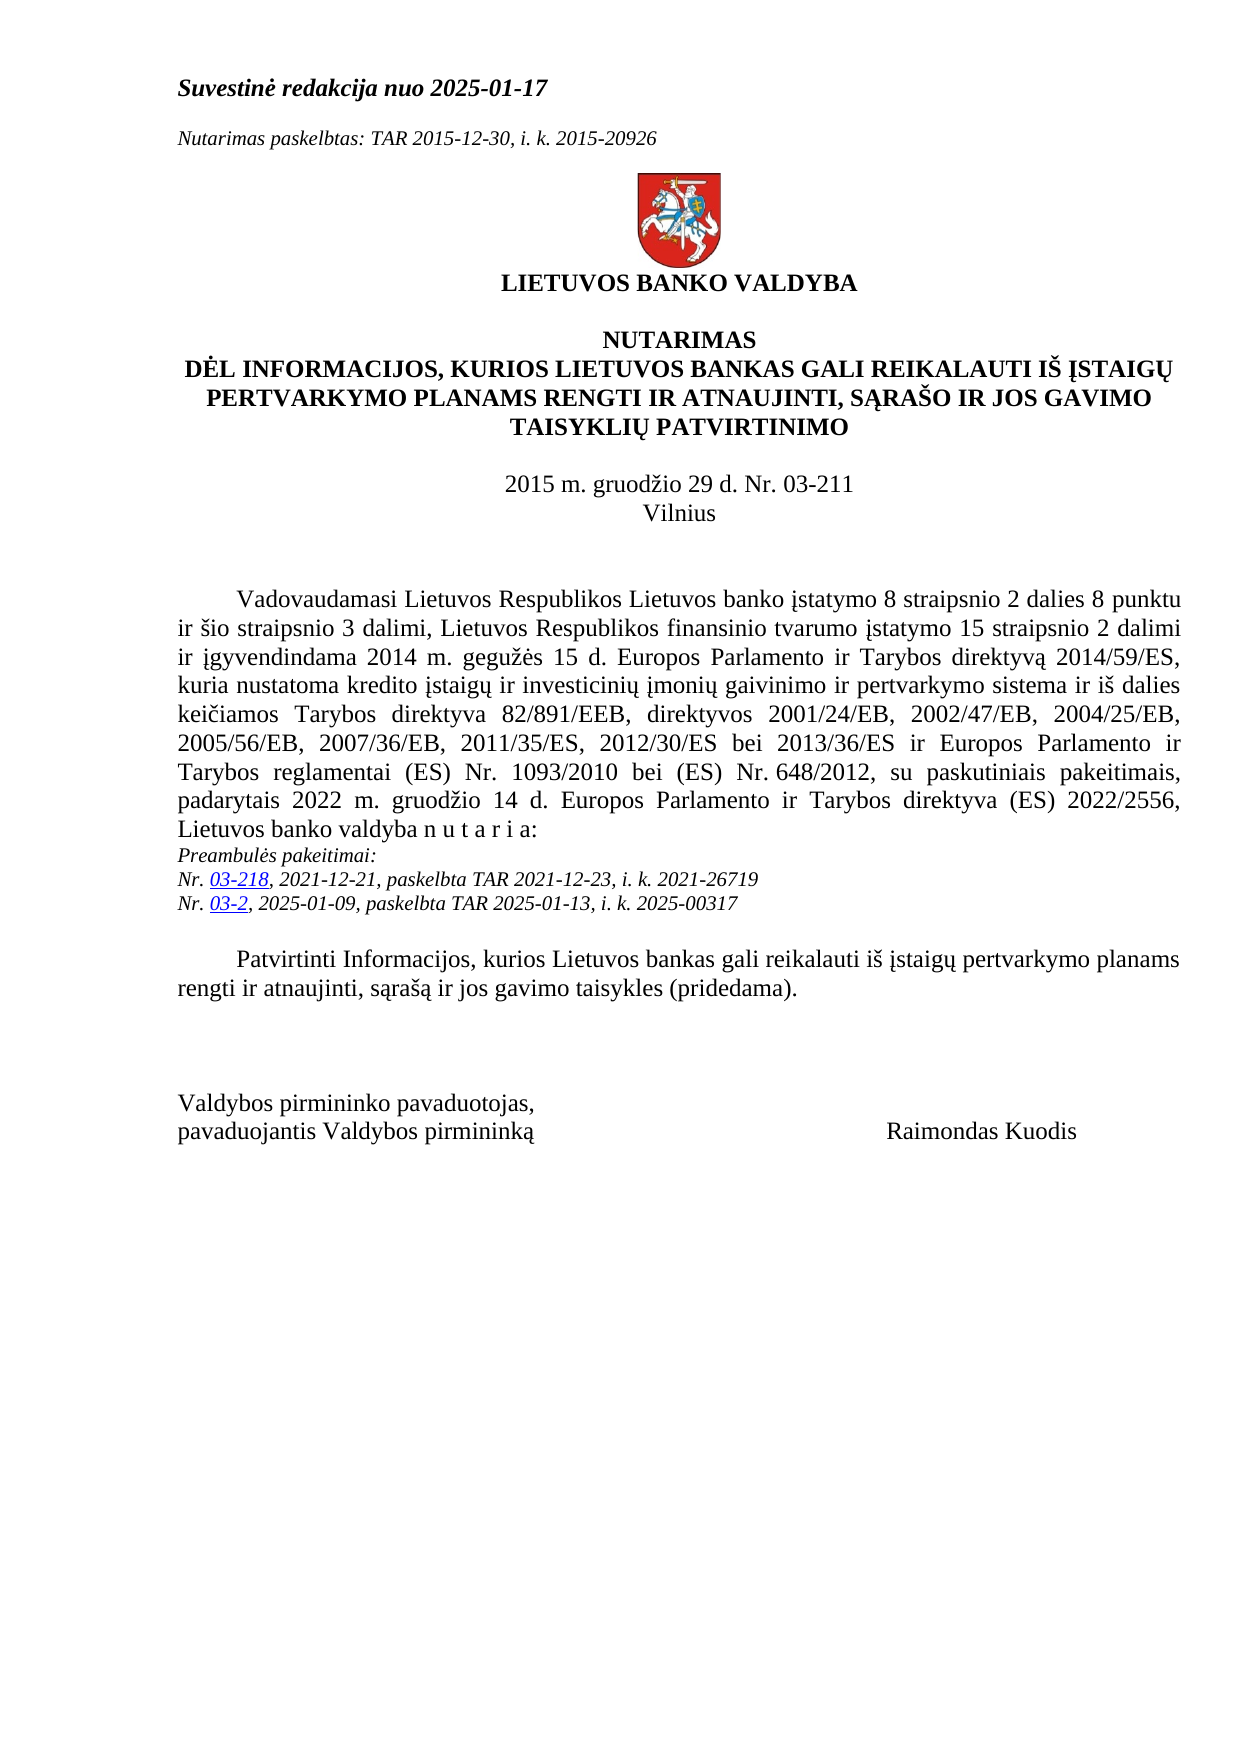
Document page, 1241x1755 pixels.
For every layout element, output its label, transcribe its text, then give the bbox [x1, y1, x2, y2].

text NUTARIMAS [177, 325, 1181, 354]
text Vilnius [177, 498, 1181, 527]
text Valdybos pirmininko pavaduotojas, [177, 1088, 1181, 1116]
subtitle pavaduojantis Valdybos pirmininką Raimondas Kuodis [177, 1116, 1181, 1145]
text Nutarimas paskelbtas: TAR 2015-12-30, i. k. 2015-20926 [177, 125, 1181, 149]
text Preambulės pakeitimai: [177, 843, 1181, 867]
text Nr. 03-2, 2025-01-09, paskelbta TAR 2025-01-13, i. k. 2025-00317 [177, 891, 1181, 915]
text Patvirtinti Informacijos, kurios Lietuvos bankas gali reikalauti iš įstaigų pertvarkymo planams rengti ir atnaujinti, sąrašą ir jos gavimo taisykles (pridedama). [177, 944, 1181, 1001]
text Suvestinė redakcija nuo 2025-01-17 [177, 73, 1181, 101]
text Vadovaudamasi Lietuvos Respublikos Lietuvos banko įstatymo 8 straipsnio 2 dalies 8 punktu ir šio straipsnio 3 dalimi, Lietuvos Respublikos finansinio tvarumo įstatymo 15 straipsnio 2 dalimi ir įgyvendindama 2014 m. gegužės 15 d. Europos Parlamento ir Tarybos direktyvą 2014/59/ES, kuria nustatoma kredito įstaigų ir investicinių įmonių gaivinimo ir pertvarkymo sistema ir iš dalies keičiamos Tarybos direktyva 82/891/EEB, direktyvos 2001/24/EB, 2002/47/EB, 2004/25/EB, 2005/56/EB, 2007/36/EB, 2011/35/ES, 2012/30/ES bei 2013/36/ES ir Europos Parlamento ir Tarybos reglamentai (ES) Nr. 1093/2010 bei (ES) Nr. 648/2012, su paskutiniais pakeitimais, padarytais 2022 m. gruodžio 14 d. Europos Parlamento ir Tarybos direktyva (ES) 2022/2556, Lietuvos banko valdyba n u t a r i a: [177, 584, 1181, 843]
text 2015 m. gruodžio 29 d. Nr. 03-211 [177, 469, 1181, 498]
text Nr. 03-218, 2021-12-21, paskelbta TAR 2021-12-23, i. k. 2021-26719 [177, 867, 1181, 891]
text DĖL Informacijos, kurios Lietuvos bankas gali reikalauti iš įstaigų pertvarkymo planams rengti ir atnaujinti, sąrašo ir jos gavimo taisyklių patvirtinimo [177, 354, 1181, 440]
text LIETUVOS BANKO VALDYBA [177, 268, 1181, 297]
